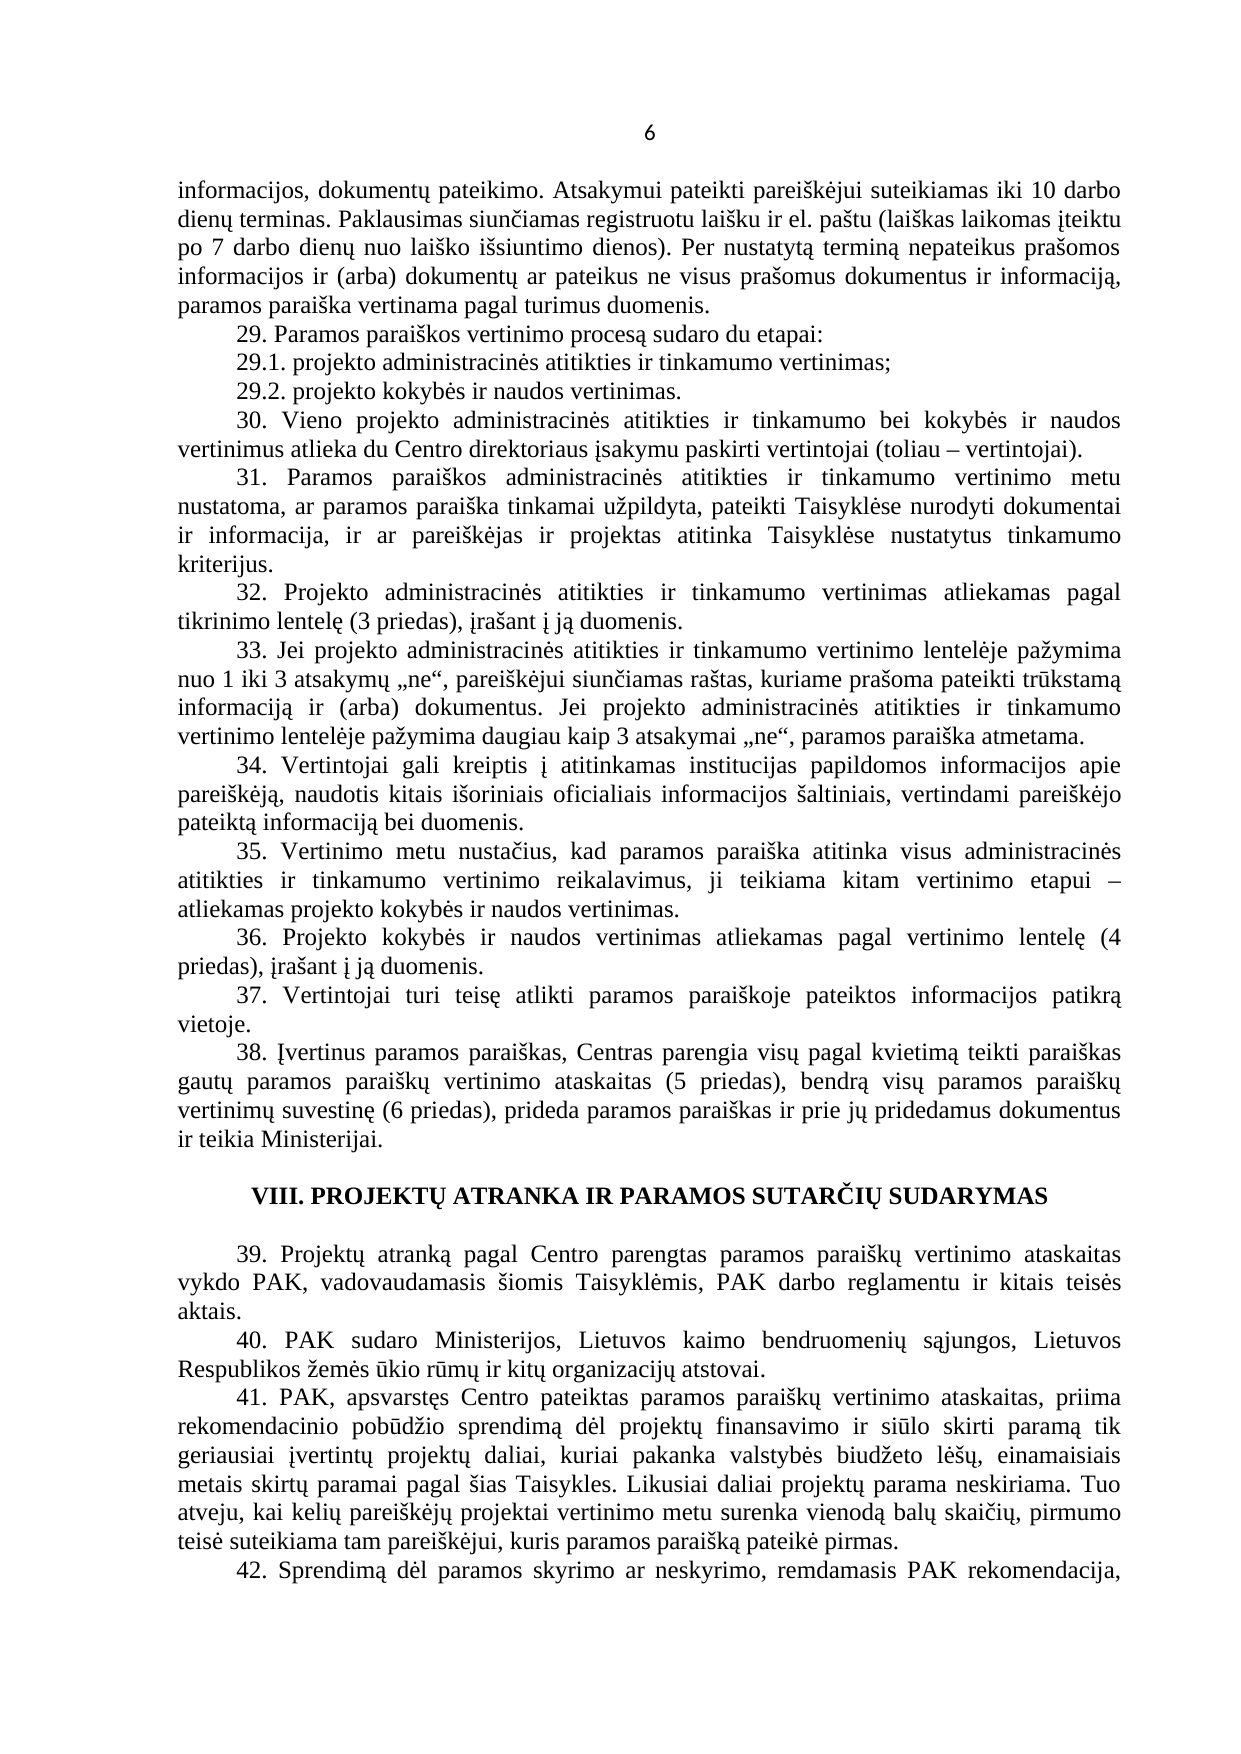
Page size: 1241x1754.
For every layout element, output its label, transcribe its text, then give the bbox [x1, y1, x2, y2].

text 34. Vertintojai gali kreiptis į atitinkamas institucijas papildomos informacijos apie pareiškėją, naudotis kitais išoriniais oficialiais informacijos šaltiniais, vertindami pareiškėjo pateiktą informaciją bei duomenis. [177, 750, 1122, 836]
text informacijos, dokumentų pateikimo. Atsakymui pateikti pareiškėjui suteikiamas iki 10 darbo dienų terminas. Paklausimas siunčiamas registruotu laišku ir el. paštu (laiškas laikomas įteiktu po 7 darbo dienų nuo laiško išsiuntimo dienos). Per nustatytą terminą nepateikus prašomos informacijos ir (arba) dokumentų ar pateikus ne visus prašomus dokumentus ir informaciją, paramos paraiška vertinama pagal turimus duomenis. [177, 175, 1122, 319]
text 35. Vertinimo metu nustačius, kad paramos paraiška atitinka visus administracinės atitikties ir tinkamumo vertinimo reikalavimus, ji teikiama kitam vertinimo etapui – atliekamas projekto kokybės ir naudos vertinimas. [177, 836, 1122, 922]
text 39. Projektų atranką pagal Centro parengtas paramos paraiškų vertinimo ataskaitas vykdo PAK, vadovaudamasis šiomis Taisyklėmis, PAK darbo reglamentu ir kitais teisės aktais. [177, 1239, 1122, 1325]
text 30. Vieno projekto administracinės atitikties ir tinkamumo bei kokybės ir naudos vertinimus atlieka du Centro direktoriaus įsakymu paskirti vertintojai (toliau – vertintojai). [177, 405, 1122, 462]
text 29. Paramos paraiškos vertinimo procesą sudaro du etapai: [177, 319, 1122, 347]
text 42. Sprendimą dėl paramos skyrimo ar neskyrimo, remdamasis PAK rekomendacija, [177, 1555, 1122, 1584]
text 29.2. projekto kokybės ir naudos vertinimas. [177, 376, 1122, 405]
text 37. Vertintojai turi teisę atlikti paramos paraiškoje pateiktos informacijos patikrą vietoje. [177, 980, 1122, 1037]
text 38. Įvertinus paramos paraiškas, Centras parengia visų pagal kvietimą teikti paraiškas gautų paramos paraiškų vertinimo ataskaitas (5 priedas), bendrą visų paramos paraiškų vertinimų suvestinę (6 priedas), prideda paramos paraiškas ir prie jų pridedamus dokumentus ir teikia Ministerijai. [177, 1037, 1122, 1152]
text VIII. PROJEKTŲ atranka IR PARAMOS sutarčių sudarymas [177, 1181, 1122, 1210]
text 36. Projekto kokybės ir naudos vertinimas atliekamas pagal vertinimo lentelę (4 priedas), įrašant į ją duomenis. [177, 922, 1122, 980]
text 32. Projekto administracinės atitikties ir tinkamumo vertinimas atliekamas pagal tikrinimo lentelę (3 priedas), įrašant į ją duomenis. [177, 577, 1122, 635]
text 33. Jei projekto administracinės atitikties ir tinkamumo vertinimo lentelėje pažymima nuo 1 iki 3 atsakymų „ne“, pareiškėjui siunčiamas raštas, kuriame prašoma pateikti trūkstamą informaciją ir (arba) dokumentus. Jei projekto administracinės atitikties ir tinkamumo vertinimo lentelėje pažymima daugiau kaip 3 atsakymai „ne“, paramos paraiška atmetama. [177, 635, 1122, 750]
text 40. PAK sudaro Ministerijos, Lietuvos kaimo bendruomenių sąjungos, Lietuvos Respublikos žemės ūkio rūmų ir kitų organizacijų atstovai. [177, 1325, 1122, 1382]
text 31. Paramos paraiškos administracinės atitikties ir tinkamumo vertinimo metu nustatoma, ar paramos paraiška tinkamai užpildyta, pateikti Taisyklėse nurodyti dokumentai ir informacija, ir ar pareiškėjas ir projektas atitinka Taisyklėse nustatytus tinkamumo kriterijus. [177, 462, 1122, 577]
text 29.1. projekto administracinės atitikties ir tinkamumo vertinimas; [177, 347, 1122, 376]
text 41. PAK, apsvarstęs Centro pateiktas paramos paraiškų vertinimo ataskaitas, priima rekomendacinio pobūdžio sprendimą dėl projektų finansavimo ir siūlo skirti paramą tik geriausiai įvertintų projektų daliai, kuriai pakanka valstybės biudžeto lėšų, einamaisiais metais skirtų paramai pagal šias Taisykles. Likusiai daliai projektų parama neskiriama. Tuo atveju, kai kelių pareiškėjų projektai vertinimo metu surenka vienodą balų skaičių, pirmumo teisė suteikiama tam pareiškėjui, kuris paramos paraišką pateikė pirmas. [177, 1382, 1122, 1555]
